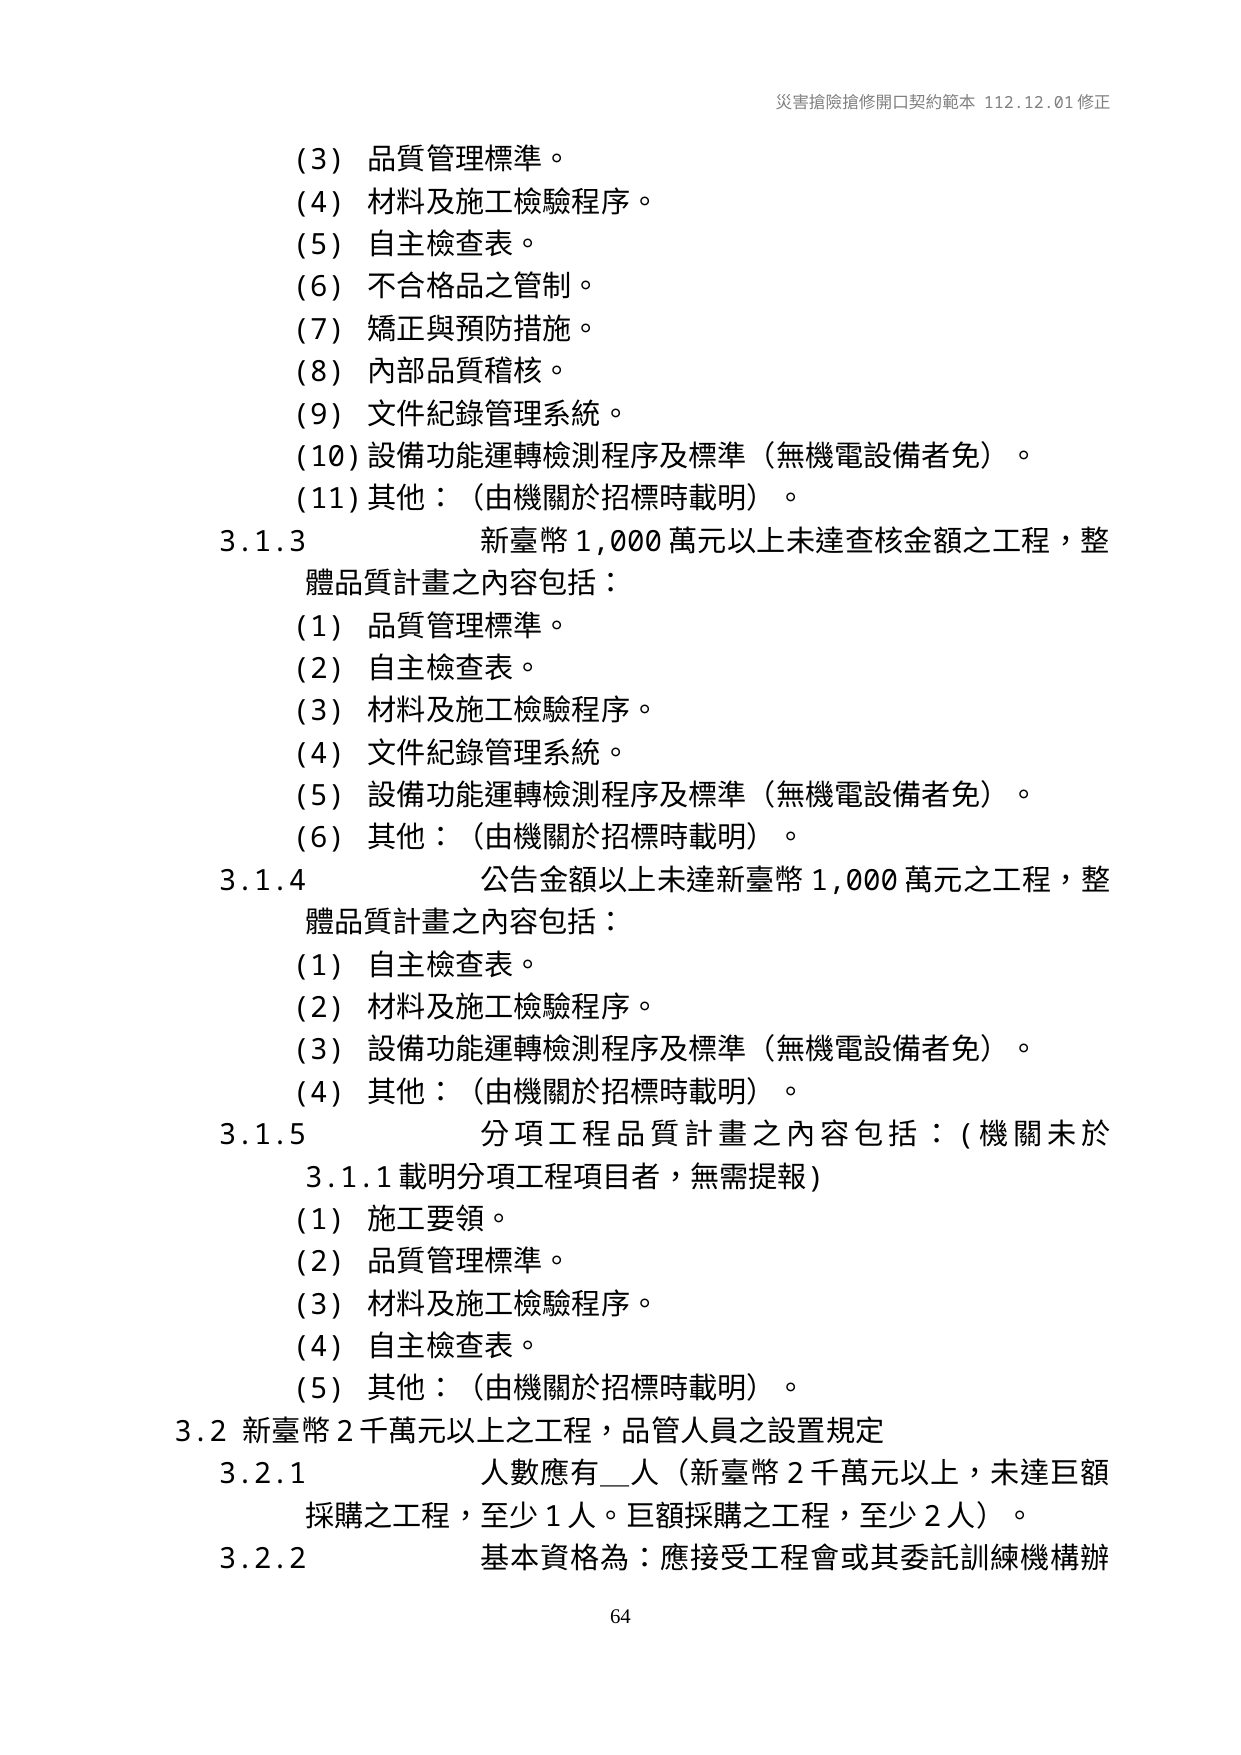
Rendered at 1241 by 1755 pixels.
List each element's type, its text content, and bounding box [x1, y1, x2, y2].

list 人數應有＿人（新臺幣2千萬元以上，未達巨額採購之工程，至少1人。巨額採購之工程，至少2人）。 [218, 1450, 1110, 1535]
list 其他：（由機關於招標時載明）。 [292, 1068, 1110, 1111]
list 材料及施工檢驗程序。 [292, 983, 1110, 1026]
list 自主檢查表。 [292, 644, 1110, 687]
list 矯正與預防措施。 [292, 305, 1110, 348]
list 品質管理標準。 [292, 136, 1110, 178]
list 施工要領。 [292, 1196, 1110, 1238]
list 其他：（由機關於招標時載明）。 [292, 475, 1110, 517]
list 材料及施工檢驗程序。 [292, 178, 1110, 221]
list 文件紀錄管理系統。 [292, 729, 1110, 772]
list 其他：（由機關於招標時載明）。 [292, 1365, 1110, 1407]
list 新臺幣2千萬元以上之工程，品管人員之設置規定 [174, 1407, 1110, 1450]
list 公告金額以上未達新臺幣1,000萬元之工程，整體品質計畫之內容包括： [218, 856, 1110, 941]
list 材料及施工檢驗程序。 [292, 1280, 1110, 1323]
list 品質管理標準。 [292, 1238, 1110, 1280]
list 不合格品之管制。 [292, 263, 1110, 305]
list 設備功能運轉檢測程序及標準（無機電設備者免）。 [292, 433, 1110, 475]
list 內部品質稽核。 [292, 348, 1110, 390]
list 新臺幣1,000萬元以上未達查核金額之工程，整體品質計畫之內容包括： [218, 517, 1110, 602]
list 設備功能運轉檢測程序及標準（無機電設備者免）。 [292, 1026, 1110, 1068]
list 材料及施工檢驗程序。 [292, 687, 1110, 729]
list 自主檢查表。 [292, 1323, 1110, 1365]
list 自主檢查表。 [292, 221, 1110, 263]
list 其他：（由機關於招標時載明）。 [292, 814, 1110, 856]
list 設備功能運轉檢測程序及標準（無機電設備者免）。 [292, 772, 1110, 814]
list 文件紀錄管理系統。 [292, 390, 1110, 433]
list 自主檢查表。 [292, 941, 1110, 983]
list 品質管理標準。 [292, 602, 1110, 644]
list 基本資格為：應接受工程會或其委託訓練機構辦 [218, 1535, 1110, 1577]
list 分項工程品質計畫之內容包括：(機關未於3.1.1載明分項工程項目者，無需提報) [218, 1111, 1110, 1196]
